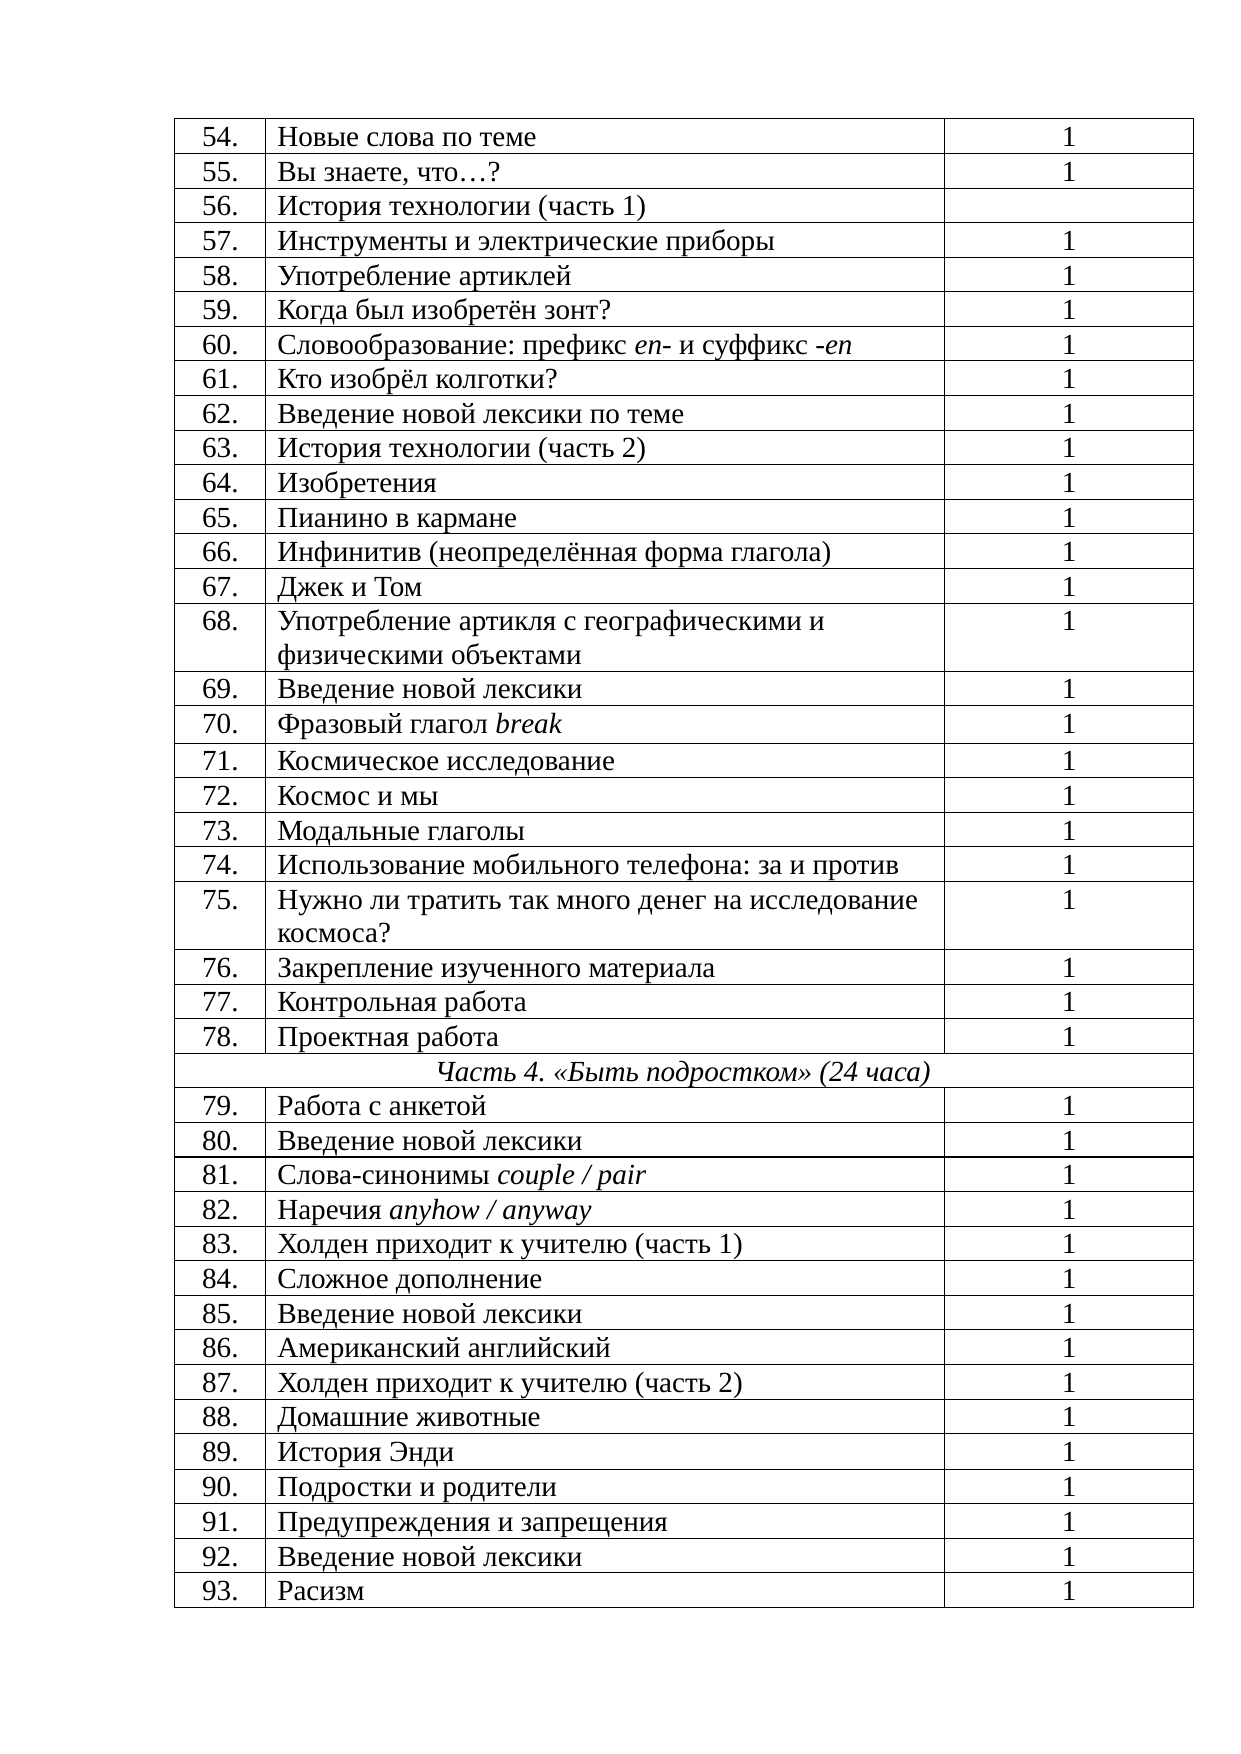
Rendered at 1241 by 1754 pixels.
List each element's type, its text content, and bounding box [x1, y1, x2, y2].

table_cell Наречия anyhow / anyway [266, 1192, 944, 1226]
table_cell Употребление артиклей [266, 258, 944, 291]
table_cell 1 [945, 1227, 1193, 1260]
table_cell 82. [175, 1192, 265, 1226]
table_cell Употребление артикля с географическими и физическими объектами [266, 604, 944, 671]
table_cell Введение новой лексики [266, 1296, 944, 1329]
table_cell 1 [945, 534, 1193, 568]
table_cell Вы знаете, что…? [266, 154, 944, 187]
table_cell 67. [175, 569, 265, 602]
table_cell 1 [945, 950, 1193, 983]
table_cell 58. [175, 258, 265, 291]
table_cell 56. [175, 189, 265, 222]
table_cell Сложное дополнение [266, 1261, 944, 1295]
table_cell 1 [945, 327, 1193, 360]
table_cell 57. [175, 223, 265, 257]
table_cell 1 [945, 706, 1193, 742]
table_cell [945, 189, 1193, 222]
table_cell 1 [945, 1123, 1193, 1156]
table_cell 1 [945, 778, 1193, 812]
table_cell 59. [175, 292, 265, 326]
table_cell 1 [945, 672, 1193, 705]
table_cell 1 [945, 847, 1193, 881]
table_cell 1 [945, 569, 1193, 602]
table_cell 70. [175, 706, 265, 742]
table_cell 91. [175, 1504, 265, 1538]
table_cell 1 [945, 1365, 1193, 1398]
table_cell Словообразование: префикс en- и суффикс -en [266, 327, 944, 360]
table_cell Введение новой лексики [266, 1539, 944, 1572]
table_cell Введение новой лексики по теме [266, 396, 944, 429]
table_cell 1 [945, 361, 1193, 395]
table_cell 1 [945, 985, 1193, 1018]
table_cell 1 [945, 1400, 1193, 1433]
table_cell Расизм [266, 1573, 944, 1607]
table_cell 1 [945, 431, 1193, 464]
table_cell 93. [175, 1573, 265, 1607]
table_cell Подростки и родители [266, 1470, 944, 1503]
table_cell 1 [945, 1296, 1193, 1329]
table_cell 74. [175, 847, 265, 881]
table_cell 64. [175, 465, 265, 499]
table_cell Инструменты и электрические приборы [266, 223, 944, 257]
table_cell Контрольная работа [266, 985, 944, 1018]
table_cell Использование мобильного телефона: за и против [266, 847, 944, 881]
table_cell 1 [945, 1261, 1193, 1295]
table_cell Введение новой лексики [266, 672, 944, 705]
table_cell Инфинитив (неопределённая форма глагола) [266, 534, 944, 568]
table_cell 1 [945, 119, 1193, 153]
table_cell 1 [945, 396, 1193, 429]
table_cell Слова-синонимы couple / pair [266, 1158, 944, 1191]
table_cell 54. [175, 119, 265, 153]
table_cell Введение новой лексики [266, 1123, 944, 1156]
table_cell История Энди [266, 1434, 944, 1468]
table_cell Новые слова по теме [266, 119, 944, 153]
table_cell 1 [945, 1539, 1193, 1572]
table_cell 1 [945, 1088, 1193, 1122]
table_cell 61. [175, 361, 265, 395]
table_cell Изобретения [266, 465, 944, 499]
table_cell 1 [945, 223, 1193, 257]
table_cell 60. [175, 327, 265, 360]
table_cell 76. [175, 950, 265, 983]
table_cell 1 [945, 1434, 1193, 1468]
table_cell 85. [175, 1296, 265, 1329]
table_cell Домашние животные [266, 1400, 944, 1433]
table_cell 69. [175, 672, 265, 705]
table_cell 1 [945, 813, 1193, 846]
table_cell Космическое исследование [266, 744, 944, 777]
table_cell 1 [945, 744, 1193, 777]
table_cell 88. [175, 1400, 265, 1433]
table_cell 1 [945, 1573, 1193, 1607]
table_cell Закрепление изученного материала [266, 950, 944, 983]
table_cell 1 [945, 465, 1193, 499]
table_cell 86. [175, 1330, 265, 1364]
table_cell 87. [175, 1365, 265, 1398]
table_cell Работа с анкетой [266, 1088, 944, 1122]
table_cell Космос и мы [266, 778, 944, 812]
table_cell 1 [945, 604, 1193, 671]
table_cell Джек и Том [266, 569, 944, 602]
table_cell 55. [175, 154, 265, 187]
table_cell Предупреждения и запрещения [266, 1504, 944, 1538]
table_cell 1 [945, 500, 1193, 533]
table_cell История технологии (часть 1) [266, 189, 944, 222]
table_cell 71. [175, 744, 265, 777]
table_cell Когда был изобретён зонт? [266, 292, 944, 326]
table_cell 80. [175, 1123, 265, 1156]
table_cell Модальные глаголы [266, 813, 944, 846]
table_cell Проектная работа [266, 1019, 944, 1053]
table_cell 1 [945, 1504, 1193, 1538]
table_cell Кто изобрёл колготки? [266, 361, 944, 395]
table_cell 62. [175, 396, 265, 429]
table_cell 1 [945, 1192, 1193, 1226]
table_cell 63. [175, 431, 265, 464]
table_cell 83. [175, 1227, 265, 1260]
table_cell История технологии (часть 2) [266, 431, 944, 464]
table_cell Фразовый глагол break [266, 706, 944, 742]
table_cell 92. [175, 1539, 265, 1572]
table_cell Часть 4. «Быть подростком» (24 часа) [175, 1054, 1193, 1087]
table_cell 81. [175, 1158, 265, 1191]
table_cell 1 [945, 292, 1193, 326]
table_cell Американский английский [266, 1330, 944, 1364]
table_cell Пианино в кармане [266, 500, 944, 533]
table_cell 77. [175, 985, 265, 1018]
table_cell 1 [945, 154, 1193, 187]
table_cell 84. [175, 1261, 265, 1295]
table_cell Холден приходит к учителю (часть 1) [266, 1227, 944, 1260]
table_cell 1 [945, 882, 1193, 949]
table_cell 68. [175, 604, 265, 671]
table_cell 73. [175, 813, 265, 846]
table_cell 90. [175, 1470, 265, 1503]
table_cell 75. [175, 882, 265, 949]
table_cell 72. [175, 778, 265, 812]
table_cell 1 [945, 1158, 1193, 1191]
table_cell 78. [175, 1019, 265, 1053]
table_cell 1 [945, 258, 1193, 291]
table_cell 1 [945, 1330, 1193, 1364]
table_cell Холден приходит к учителю (часть 2) [266, 1365, 944, 1398]
table_cell 1 [945, 1019, 1193, 1053]
table_cell 65. [175, 500, 265, 533]
table_cell 1 [945, 1470, 1193, 1503]
table_cell 79. [175, 1088, 265, 1122]
table_cell 66. [175, 534, 265, 568]
table_cell 89. [175, 1434, 265, 1468]
table_cell Нужно ли тратить так много денег на исследование космоса? [266, 882, 944, 949]
